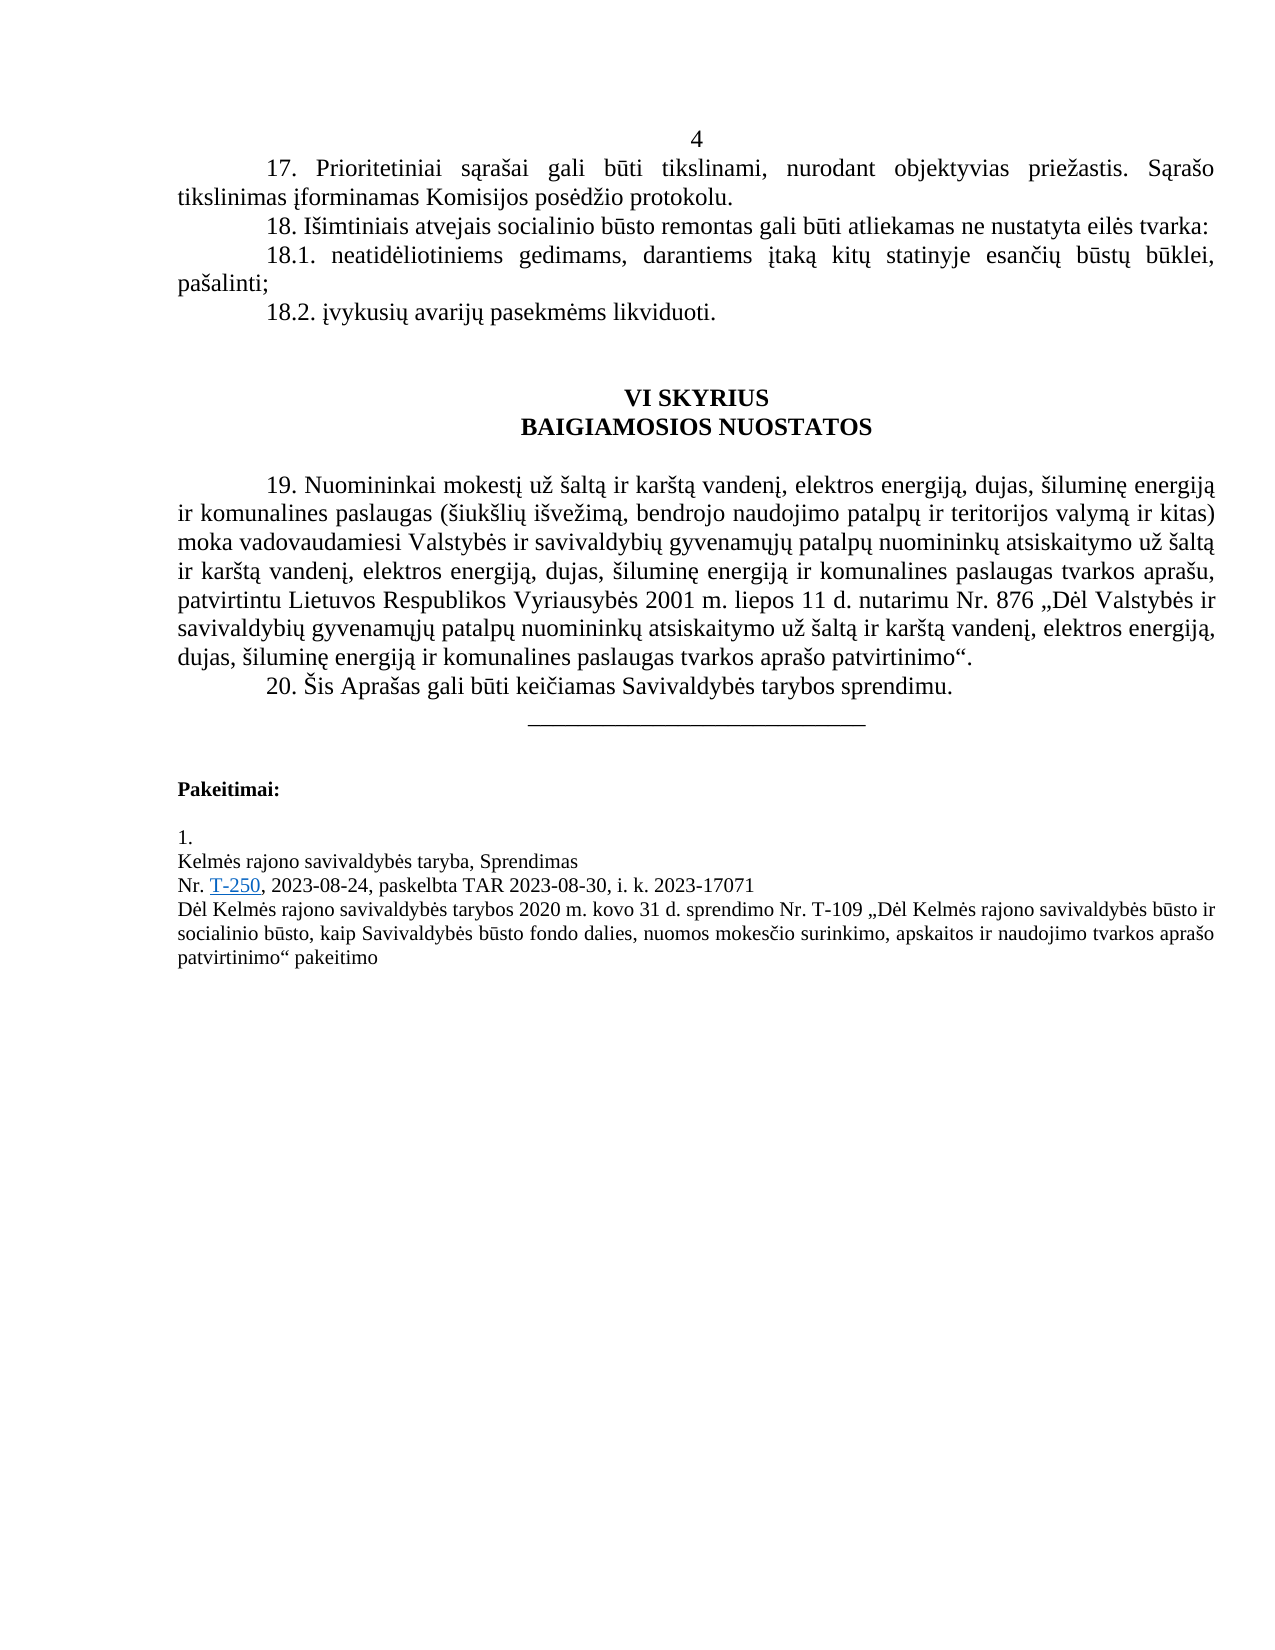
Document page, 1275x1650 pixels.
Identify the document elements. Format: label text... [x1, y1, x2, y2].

text 18. Išimtiniais atvejais socialinio būsto remontas gali būti atliekamas ne nustatyta eilės tvarka: [177, 211, 1216, 240]
text Nr. T-250, 2023-08-24, paskelbta TAR 2023-08-30, i. k. 2023-17071 [177, 873, 1216, 897]
text ___________________________ [177, 700, 1216, 728]
text Dėl Kelmės rajono savivaldybės tarybos 2020 m. kovo 31 d. sprendimo Nr. T-109 „Dėl Kelmės rajono savivaldybės būsto ir socialinio būsto, kaip Savivaldybės būsto fondo dalies, nuomos mokesčio surinkimo, apskaitos ir naudojimo tvarkos aprašo patvirtinimo“ pakeitimo [177, 897, 1216, 969]
text 18.2. įvykusių avarijų pasekmėms likviduoti. [177, 297, 1216, 326]
text 17. Prioritetiniai sąrašai gali būti tikslinami, nurodant objektyvias priežastis. Sąrašo tikslinimas įforminamas Komisijos posėdžio protokolu. [177, 153, 1216, 211]
text Kelmės rajono savivaldybės taryba, Sprendimas [177, 849, 1216, 873]
text 18.1. neatidėliotiniems gedimams, darantiems įtaką kitų statinyje esančių būstų būklei, pašalinti; [177, 240, 1216, 297]
text 19. Nuomininkai mokestį už šaltą ir karštą vandenį, elektros energiją, dujas, šiluminę energiją ir komunalines paslaugas (šiukšlių išvežimą, bendrojo naudojimo patalpų ir teritorijos valymą ir kitas) moka vadovaudamiesi Valstybės ir savivaldybių gyvenamųjų patalpų nuomininkų atsiskaitymo už šaltą ir karštą vandenį, elektros energiją, dujas, šiluminę energiją ir komunalines paslaugas tvarkos aprašu, patvirtintu Lietuvos Respublikos Vyriausybės 2001 m. liepos 11 d. nutarimu Nr. 876 „Dėl Valstybės ir savivaldybių gyvenamųjų patalpų nuomininkų atsiskaitymo už šaltą ir karštą vandenį, elektros energiją, dujas, šiluminę energiją ir komunalines paslaugas tvarkos aprašo patvirtinimo“. [177, 470, 1216, 671]
text BAIGIAMOSIOS NUOSTATOS [177, 412, 1216, 441]
text Pakeitimai: [177, 777, 1216, 801]
text VI SKYRIUS [177, 383, 1216, 412]
text 20. Šis Aprašas gali būti keičiamas Savivaldybės tarybos sprendimu. [177, 671, 1216, 700]
text 1. [177, 825, 1216, 849]
